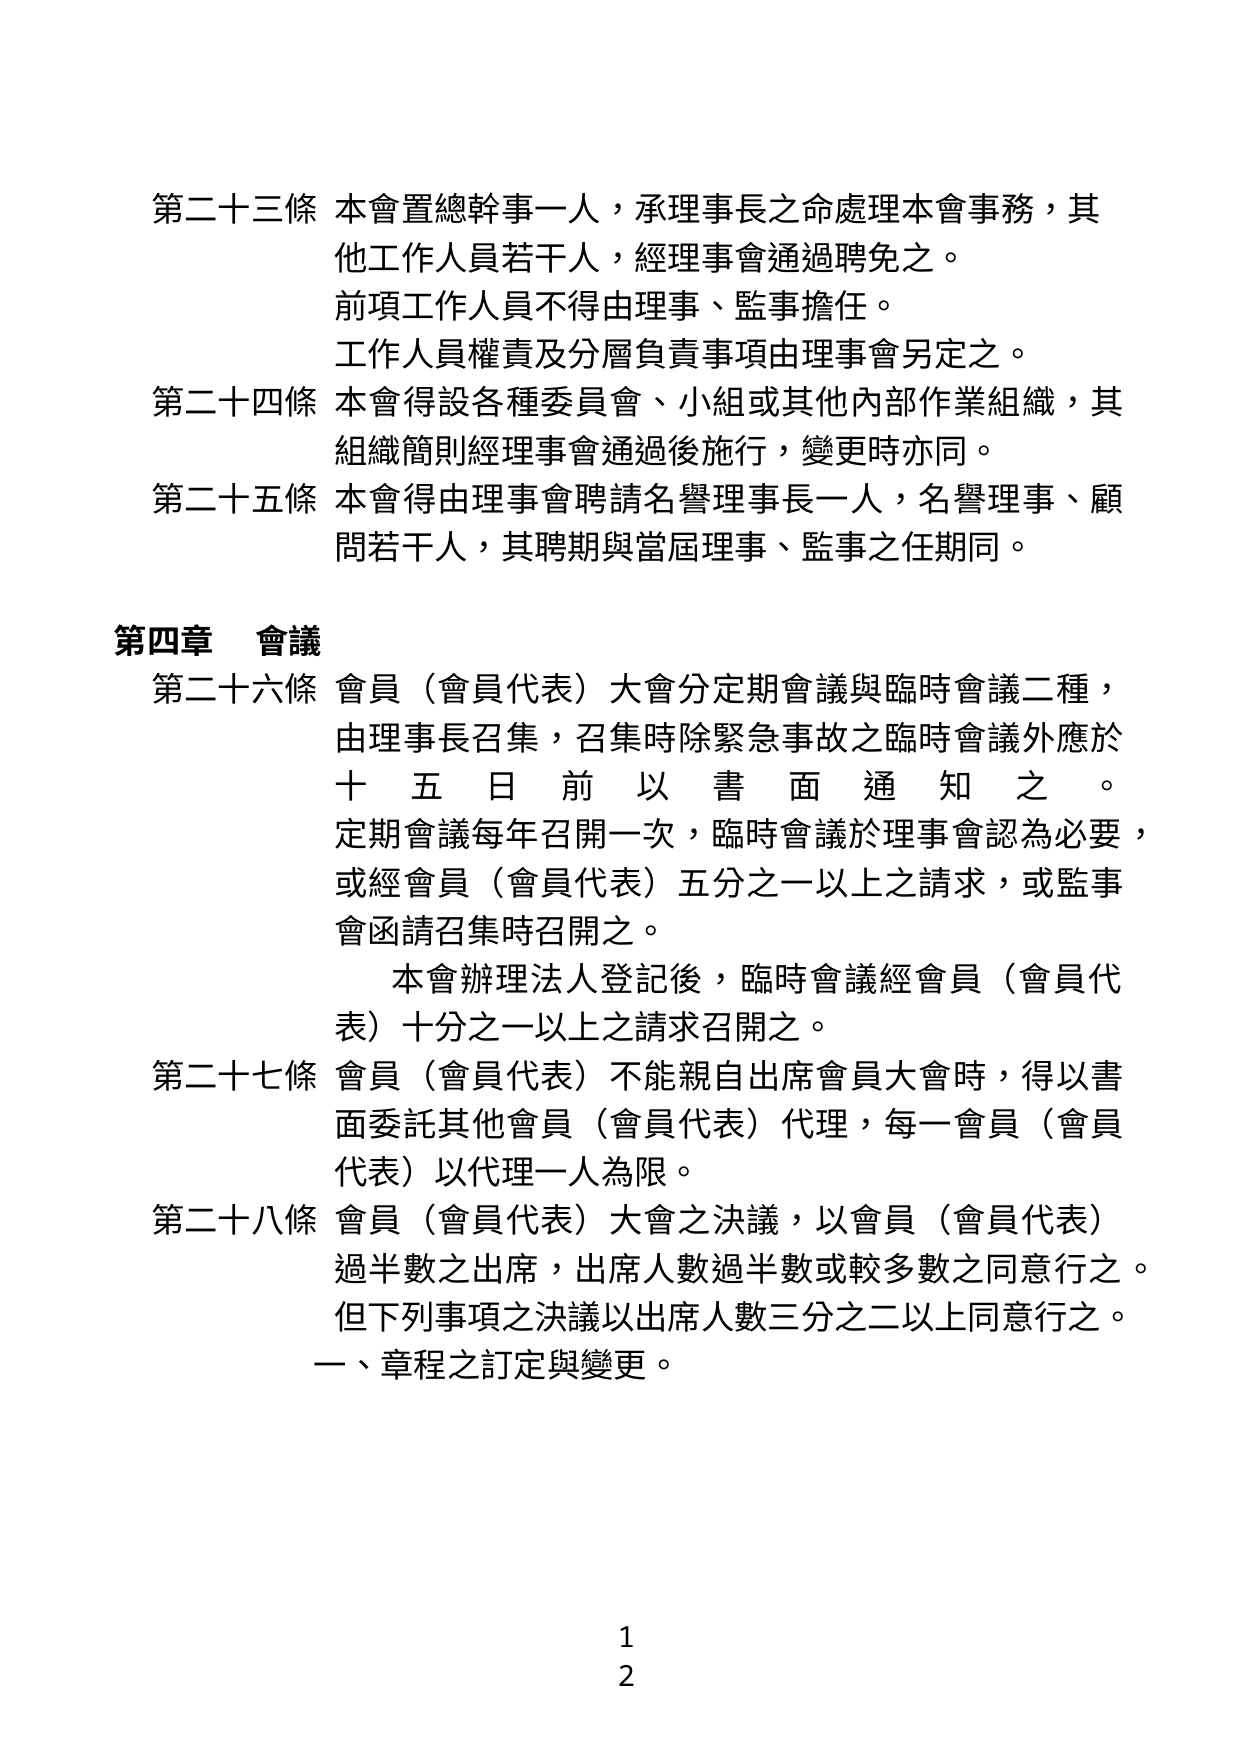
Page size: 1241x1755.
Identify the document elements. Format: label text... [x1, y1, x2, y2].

text 第二十三條 本會置總幹事一人，承理事長之命處理本會事務，其他工作人員若干人，經理事會通過聘免之。 前項工作人員不得由理事、監事擔任。 工作人員權責及分層負責事項由理事會另定之。 [151, 183, 1124, 376]
text 第二十四條 本會得設各種委員會、小組或其他內部作業組織，其組織簡則經理事會通過後施行，變更時亦同。 [151, 376, 1124, 473]
text 第二十五條 本會得由理事會聘請名譽理事長一人，名譽理事、顧問若干人，其聘期與當屆理事、監事之任期同。 [151, 473, 1124, 569]
text 第二十六條 會員（會員代表）大會分定期會議與臨時會議二種，由理事長召集，召集時除緊急事故之臨時會議外應於十五日前以書面通知之。 定期會議每年召開一次，臨時會議於理事會認為必要，或經會員（會員代表）五分之一以上之請求，或監事會函請召集時召開之。 [151, 663, 1124, 953]
text 第四章 會議 [113, 615, 1124, 663]
text 第二十八條 會員（會員代表）大會之決議，以會員（會員代表）過半數之出席，出席人數過半數或較多數之同意行之。但下列事項之決議以出席人數三分之二以上同意行之。 [151, 1194, 1124, 1339]
text 本會辦理法人登記後，臨時會議經會員（會員代表）十分之一以上之請求召開之。 [151, 953, 1124, 1049]
text 一、章程之訂定與變更。 [313, 1339, 1124, 1387]
text 第二十七條 會員（會員代表）不能親自出席會員大會時，得以書面委託其他會員（會員代表）代理，每一會員（會員代表）以代理一人為限。 [151, 1049, 1124, 1194]
